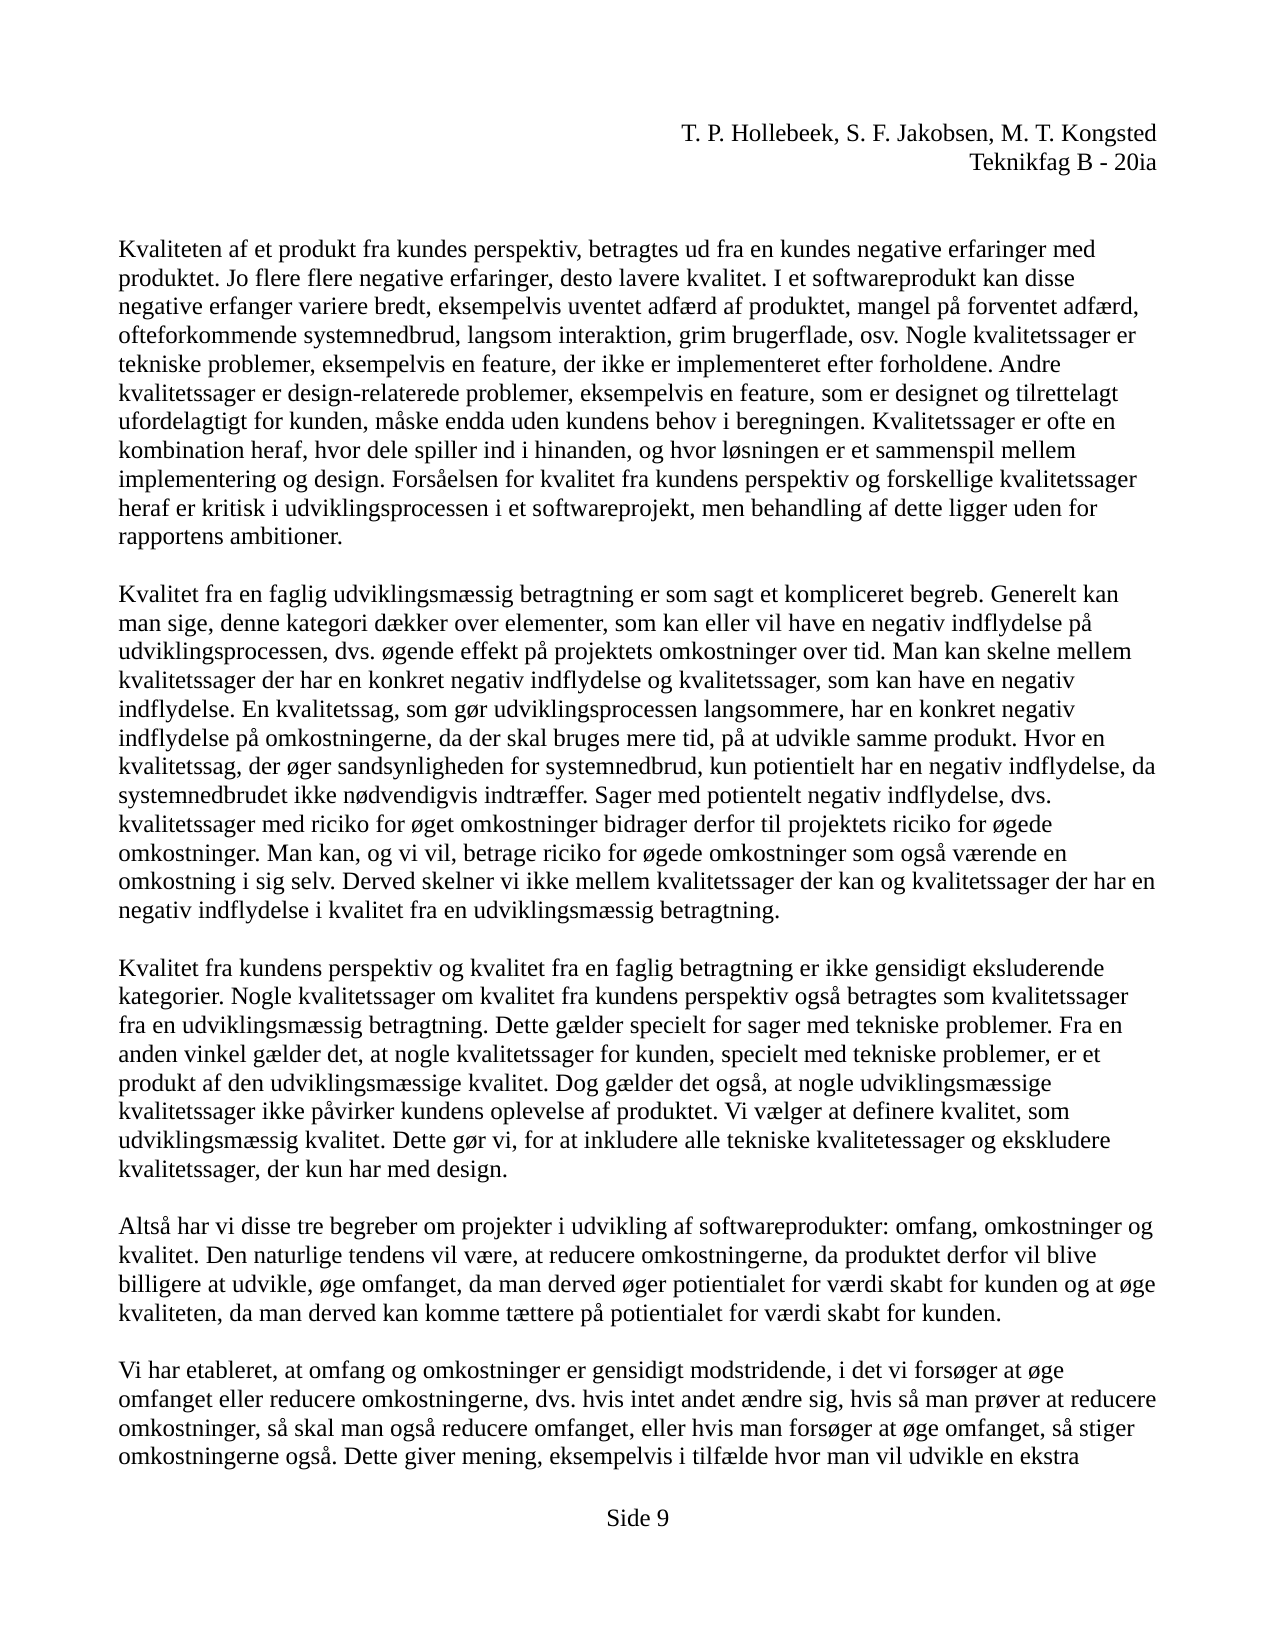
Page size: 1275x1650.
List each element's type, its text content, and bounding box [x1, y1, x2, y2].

text Altså har vi disse tre begreber om projekter i udvikling af softwareprodukter: omfang, omkostninger og kvalitet. Den naturlige tendens vil være, at reducere omkostningerne, da produktet derfor vil blive billigere at udvikle, øge omfanget, da man derved øger potientialet for værdi skabt for kunden og at øge kvaliteten, da man derved kan komme tættere på potientialet for værdi skabt for kunden. [118, 1211, 1157, 1326]
text Vi har etableret, at omfang og omkostninger er gensidigt modstridende, i det vi forsøger at øge omfanget eller reducere omkostningerne, dvs. hvis intet andet ændre sig, hvis så man prøver at reducere omkostninger, så skal man også reducere omfanget, eller hvis man forsøger at øge omfanget, så stiger omkostningerne også. Dette giver mening, eksempelvis i tilfælde hvor man vil udvikle en ekstra [118, 1355, 1157, 1470]
text Kvalitet fra kundens perspektiv og kvalitet fra en faglig betragtning er ikke gensidigt eksluderende kategorier. Nogle kvalitetssager om kvalitet fra kundens perspektiv også betragtes som kvalitetssager fra en udviklingsmæssig betragtning. Dette gælder specielt for sager med tekniske problemer. Fra en anden vinkel gælder det, at nogle kvalitetssager for kunden, specielt med tekniske problemer, er et produkt af den udviklingsmæssige kvalitet. Dog gælder det også, at nogle udviklingsmæssige kvalitetssager ikke påvirker kundens oplevelse af produktet. Vi vælger at definere kvalitet, som udviklingsmæssig kvalitet. Dette gør vi, for at inkludere alle tekniske kvalitetessager og ekskludere kvalitetssager, der kun har med design. [118, 953, 1157, 1183]
text Kvaliteten af et produkt fra kundes perspektiv, betragtes ud fra en kundes negative erfaringer med produktet. Jo flere flere negative erfaringer, desto lavere kvalitet. I et softwareprodukt kan disse negative erfanger variere bredt, eksempelvis uventet adfærd af produktet, mangel på forventet adfærd, ofteforkommende systemnedbrud, langsom interaktion, grim brugerflade, osv. Nogle kvalitetssager er tekniske problemer, eksempelvis en feature, der ikke er implementeret efter forholdene. Andre kvalitetssager er design-relaterede problemer, eksempelvis en feature, som er designet og tilrettelagt ufordelagtigt for kunden, måske endda uden kundens behov i beregningen. Kvalitetssager er ofte en kombination heraf, hvor dele spiller ind i hinanden, og hvor løsningen er et sammenspil mellem implementering og design. Forsåelsen for kvalitet fra kundens perspektiv og forskellige kvalitetssager heraf er kritisk i udviklingsprocessen i et softwareprojekt, men behandling af dette ligger uden for rapportens ambitioner. [118, 234, 1157, 550]
text Kvalitet fra en faglig udviklingsmæssig betragtning er som sagt et kompliceret begreb. Generelt kan man sige, denne kategori dækker over elementer, som kan eller vil have en negativ indflydelse på udviklingsprocessen, dvs. øgende effekt på projektets omkostninger over tid. Man kan skelne mellem kvalitetssager der har en konkret negativ indflydelse og kvalitetssager, som kan have en negativ indflydelse. En kvalitetssag, som gør udviklingsprocessen langsommere, har en konkret negativ indflydelse på omkostningerne, da der skal bruges mere tid, på at udvikle samme produkt. Hvor en kvalitetssag, der øger sandsynligheden for systemnedbrud, kun potientielt har en negativ indflydelse, da systemnedbrudet ikke nødvendigvis indtræffer. Sager med potientelt negativ indflydelse, dvs. kvalitetssager med riciko for øget omkostninger bidrager derfor til projektets riciko for øgede omkostninger. Man kan, og vi vil, betrage riciko for øgede omkostninger som også værende en omkostning i sig selv. Derved skelner vi ikke mellem kvalitetssager der kan og kvalitetssager der har en negativ indflydelse i kvalitet fra en udviklingsmæssig betragtning. [118, 579, 1157, 924]
